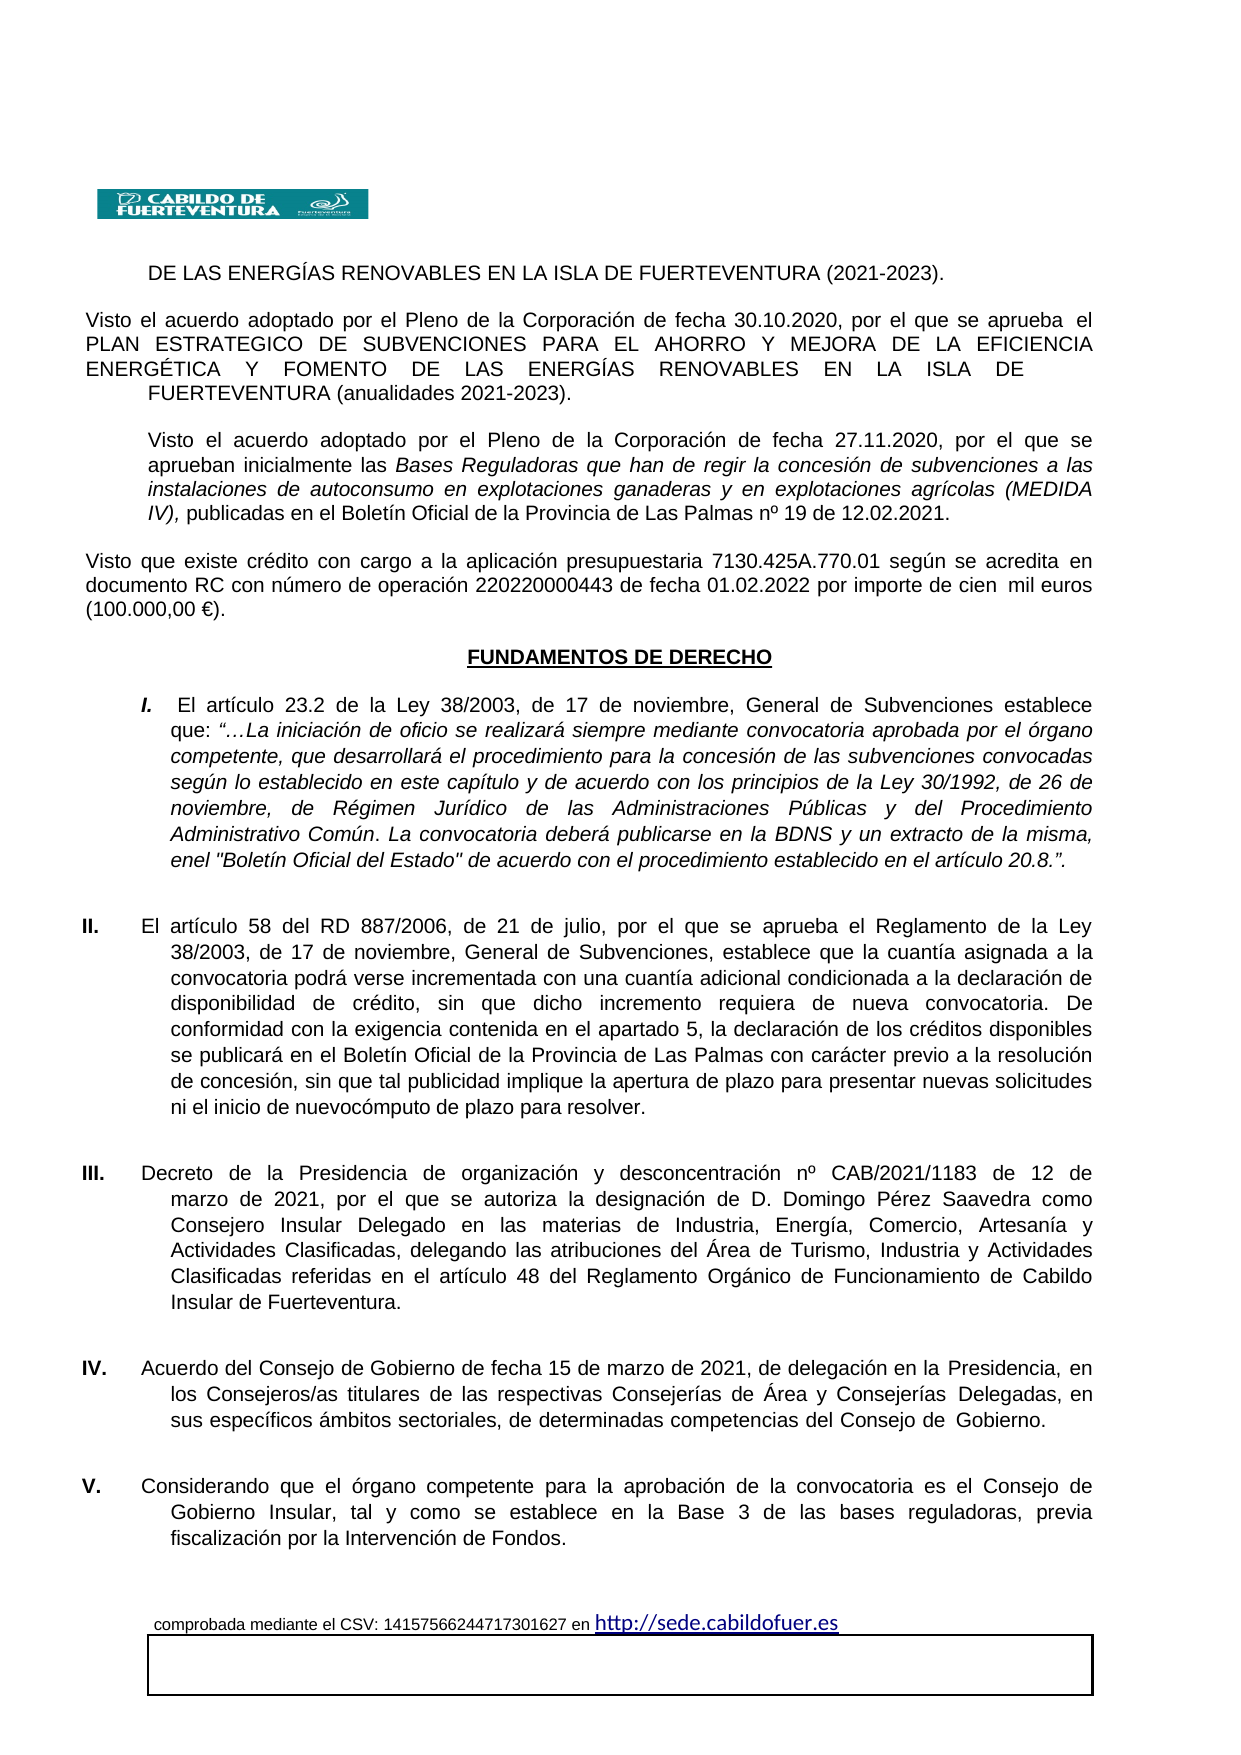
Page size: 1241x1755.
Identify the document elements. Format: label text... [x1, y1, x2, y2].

text I. El artículo 23.2 de la Ley 38/2003, de 17 de noviembre, General de Subvenciones establece que: “…La iniciación de oficio se realizará siempre mediante convocatoria aprobada por el órgano competente, que desarrollará el procedimiento para la concesión de las subvenciones convocadas según lo establecido en este capítulo y de acuerdo con los principios de la Ley 30/1992, de 26 de noviembre, de Régimen Jurídico de las Administraciones Públicas y del Procedimiento Administrativo Común. La convocatoria deberá publicarse en la BDNS y un extracto de la misma, enel "Boletín Oficial del Estado" de acuerdo con el procedimiento establecido en el artículo 20.8.”. [141, 692, 1093, 871]
text Visto el acuerdo adoptado por el Pleno de la Corporación de fecha 30.10.2020, por el que se aprueba el PLAN ESTRATEGICO DE SUBVENCIONES PARA EL AHORRO Y MEJORA DE LA EFICIENCIA ENERGÉTICA Y FOMENTO DE LAS ENERGÍAS RENOVABLES EN LA ISLA DE [85, 308, 1093, 380]
picture [97, 189, 369, 219]
text Visto que existe crédito con cargo a la aplicación presupuestaria 7130.425A.770.01 según se acredita en documento RC con número de operación 220220000443 de fecha 01.02.2022 por importe de cien mil euros (100.000,00 €). [85, 548, 1093, 621]
list Decreto de la Presidencia de organización y desconcentración nº CAB/2021/1183 de 12 de marzo de 2021, por el que se autoriza la designación de D. Domingo Pérez Saavedra como Consejero Insular Delegado en las materias de Industria, Energía, Comercio, Artesanía y Actividades Clasificadas, delegando las atribuciones del Área de Turismo, Industria y Actividades Clasificadas referidas en el artículo 48 del Reglamento Orgánico de Funcionamiento de Cabildo Insular de Fuerteventura. [82, 1161, 1093, 1314]
text FUERTEVENTURA (anualidades 2021-2023). [148, 380, 1107, 404]
list Considerando que el órgano competente para la aprobación de la convocatoria es el Consejo de Gobierno Insular, tal y como se establece en la Base 3 de las bases reguladoras, previa fiscalización por la Intervención de Fondos. [82, 1474, 1093, 1550]
list Acuerdo del Consejo de Gobierno de fecha 15 de marzo de 2021, de delegación en la Presidencia, en los Consejeros/as titulares de las respectivas Consejerías de Área y Consejerías Delegadas, en sus específicos ámbitos sectoriales, de determinadas competencias del Consejo de Gobierno. [82, 1356, 1093, 1432]
subtitle FUNDAMENTOS DE DERECHO [467, 645, 1107, 669]
text DE LAS ENERGÍAS RENOVABLES EN LA ISLA DE FUERTEVENTURA (2021-2023). [148, 260, 1107, 284]
list El artículo 58 del RD 887/2006, de 21 de julio, por el que se aprueba el Reglamento de la Ley 38/2003, de 17 de noviembre, General de Subvenciones, establece que la cuantía asignada a la convocatoria podrá verse incrementada con una cuantía adicional condicionada a la declaración de disponibilidad de crédito, sin que dicho incremento requiera de nueva convocatoria. De conformidad con la exigencia contenida en el apartado 5, la declaración de los créditos disponibles se publicará en el Boletín Oficial de la Provincia de Las Palmas con carácter previo a la resolución de concesión, sin que tal publicidad implique la apertura de plazo para presentar nuevas solicitudes ni el inicio de nuevocómputo de plazo para resolver. [82, 914, 1093, 1118]
text Visto el acuerdo adoptado por el Pleno de la Corporación de fecha 27.11.2020, por el que se aprueban inicialmente las Bases Reguladoras que han de regir la concesión de subvenciones a las instalaciones de autoconsumo en explotaciones ganaderas y en explotaciones agrícolas (MEDIDA IV), publicadas en el Boletín Oficial de la Provincia de Las Palmas nº 19 de 12.02.2021. [148, 428, 1093, 525]
